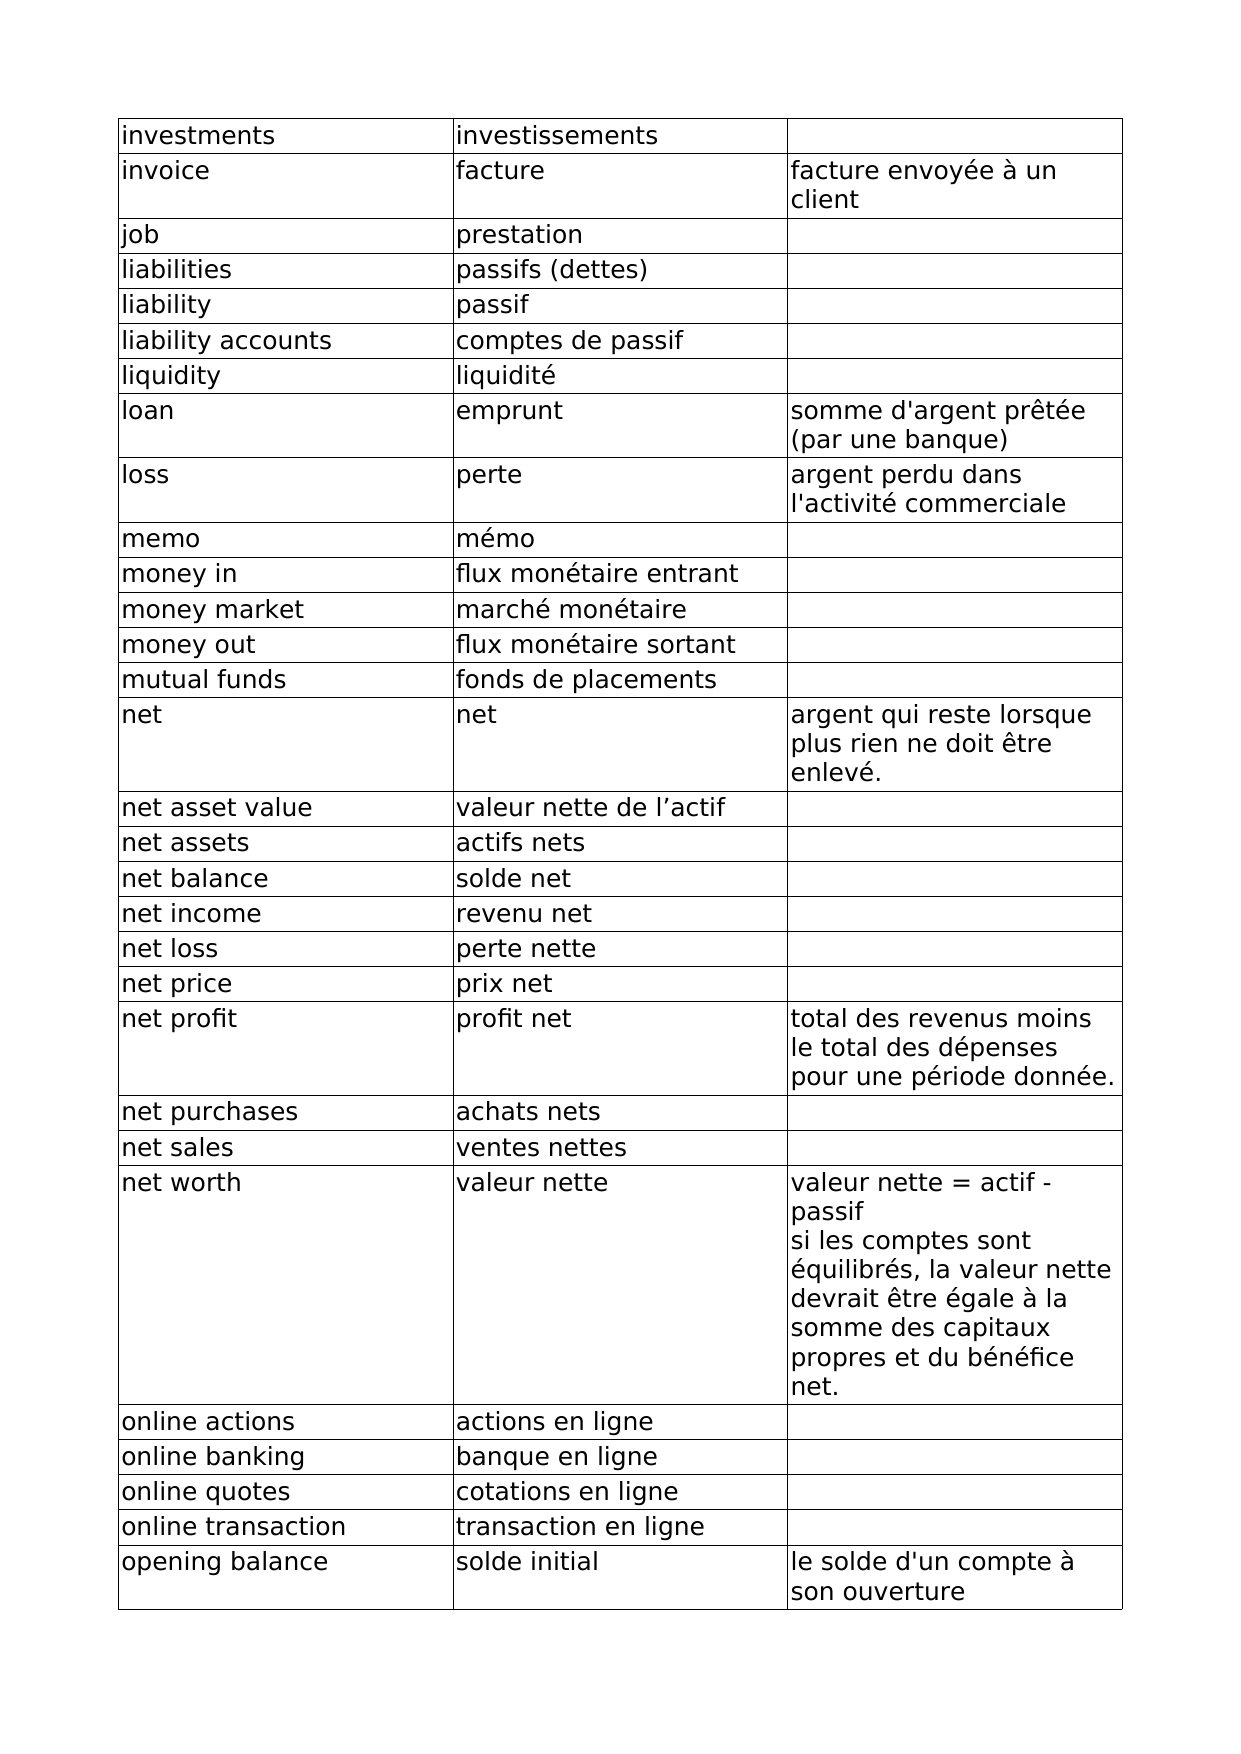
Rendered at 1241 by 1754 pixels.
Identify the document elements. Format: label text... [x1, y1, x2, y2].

table_cell perte [454, 458, 787, 522]
table_cell mutual funds [119, 663, 453, 697]
table_cell [788, 1475, 1122, 1509]
table_cell somme d'argent prêtée (par une banque) [788, 394, 1122, 457]
table_cell net balance [119, 862, 453, 896]
table_cell comptes de passif [454, 324, 787, 358]
table_cell achats nets [454, 1096, 787, 1130]
table_cell fonds de placements [454, 663, 787, 697]
table_cell [788, 359, 1122, 393]
table_cell invoice [119, 154, 453, 217]
table_cell total des revenus moins le total des dépenses pour une période donnée. [788, 1002, 1122, 1094]
table_cell [788, 792, 1122, 826]
table_cell net income [119, 897, 453, 931]
table_cell cotations en ligne [454, 1475, 787, 1509]
table_cell net [454, 698, 787, 791]
table_cell [788, 254, 1122, 288]
table_cell flux monétaire entrant [454, 558, 787, 592]
table_cell net [119, 698, 453, 791]
table_cell prix net [454, 967, 787, 1001]
table_cell liquidité [454, 359, 787, 393]
table_cell online quotes [119, 1475, 453, 1509]
table_cell investissements [454, 119, 787, 153]
table_cell money out [119, 628, 453, 662]
table_cell facture envoyée à un client [788, 154, 1122, 217]
table_cell solde initial [454, 1546, 787, 1609]
table_cell [788, 628, 1122, 662]
table_cell net loss [119, 932, 453, 966]
table_cell banque en ligne [454, 1440, 787, 1474]
table_cell [788, 593, 1122, 627]
table_cell [788, 862, 1122, 896]
table_cell [788, 1131, 1122, 1165]
table_cell net worth [119, 1166, 453, 1404]
table_cell memo [119, 523, 453, 557]
table_cell online actions [119, 1405, 453, 1439]
table_cell passif [454, 289, 787, 323]
table_cell prestation [454, 219, 787, 253]
table_cell valeur nette de l’actif [454, 792, 787, 826]
table_cell loss [119, 458, 453, 522]
table_cell revenu net [454, 897, 787, 931]
table_cell perte nette [454, 932, 787, 966]
table_cell valeur nette [454, 1166, 787, 1404]
table_cell valeur nette = actif - passif si les comptes sont équilibrés, la valeur nette devrait être égale à la somme des capitaux propres et du bénéfice net. [788, 1166, 1122, 1404]
table_cell opening balance [119, 1546, 453, 1609]
table_cell net profit [119, 1002, 453, 1094]
table_cell online banking [119, 1440, 453, 1474]
table_cell money in [119, 558, 453, 592]
table_cell [788, 1440, 1122, 1474]
table_cell [788, 663, 1122, 697]
table_cell ventes nettes [454, 1131, 787, 1165]
table_cell actifs nets [454, 827, 787, 861]
table_cell actions en ligne [454, 1405, 787, 1439]
table_cell money market [119, 593, 453, 627]
table_cell liability [119, 289, 453, 323]
table_cell net assets [119, 827, 453, 861]
table_cell job [119, 219, 453, 253]
table_cell liquidity [119, 359, 453, 393]
table_cell solde net [454, 862, 787, 896]
table_cell marché monétaire [454, 593, 787, 627]
table_cell argent perdu dans l'activité commerciale [788, 458, 1122, 522]
table_cell liabilities [119, 254, 453, 288]
table_cell mémo [454, 523, 787, 557]
table_cell [788, 523, 1122, 557]
table_cell net price [119, 967, 453, 1001]
table_cell [788, 289, 1122, 323]
table_cell profit net [454, 1002, 787, 1094]
table_cell net sales [119, 1131, 453, 1165]
table_cell argent qui reste lorsque plus rien ne doit être enlevé. [788, 698, 1122, 791]
table_cell [788, 967, 1122, 1001]
table_cell emprunt [454, 394, 787, 457]
table_cell le solde d'un compte à son ouverture [788, 1546, 1122, 1609]
table_cell liability accounts [119, 324, 453, 358]
table_cell loan [119, 394, 453, 457]
table_cell [788, 119, 1122, 153]
table_cell [788, 1405, 1122, 1439]
table_cell investments [119, 119, 453, 153]
table_cell [788, 932, 1122, 966]
table_cell facture [454, 154, 787, 217]
table_cell transaction en ligne [454, 1510, 787, 1544]
table_cell passifs (dettes) [454, 254, 787, 288]
table_cell flux monétaire sortant [454, 628, 787, 662]
table_cell [788, 1096, 1122, 1130]
table_cell [788, 558, 1122, 592]
table_cell [788, 324, 1122, 358]
table_cell [788, 219, 1122, 253]
table_cell online transaction [119, 1510, 453, 1544]
table_cell net asset value [119, 792, 453, 826]
table_cell [788, 1510, 1122, 1544]
table_cell [788, 897, 1122, 931]
table_cell [788, 827, 1122, 861]
table_cell net purchases [119, 1096, 453, 1130]
